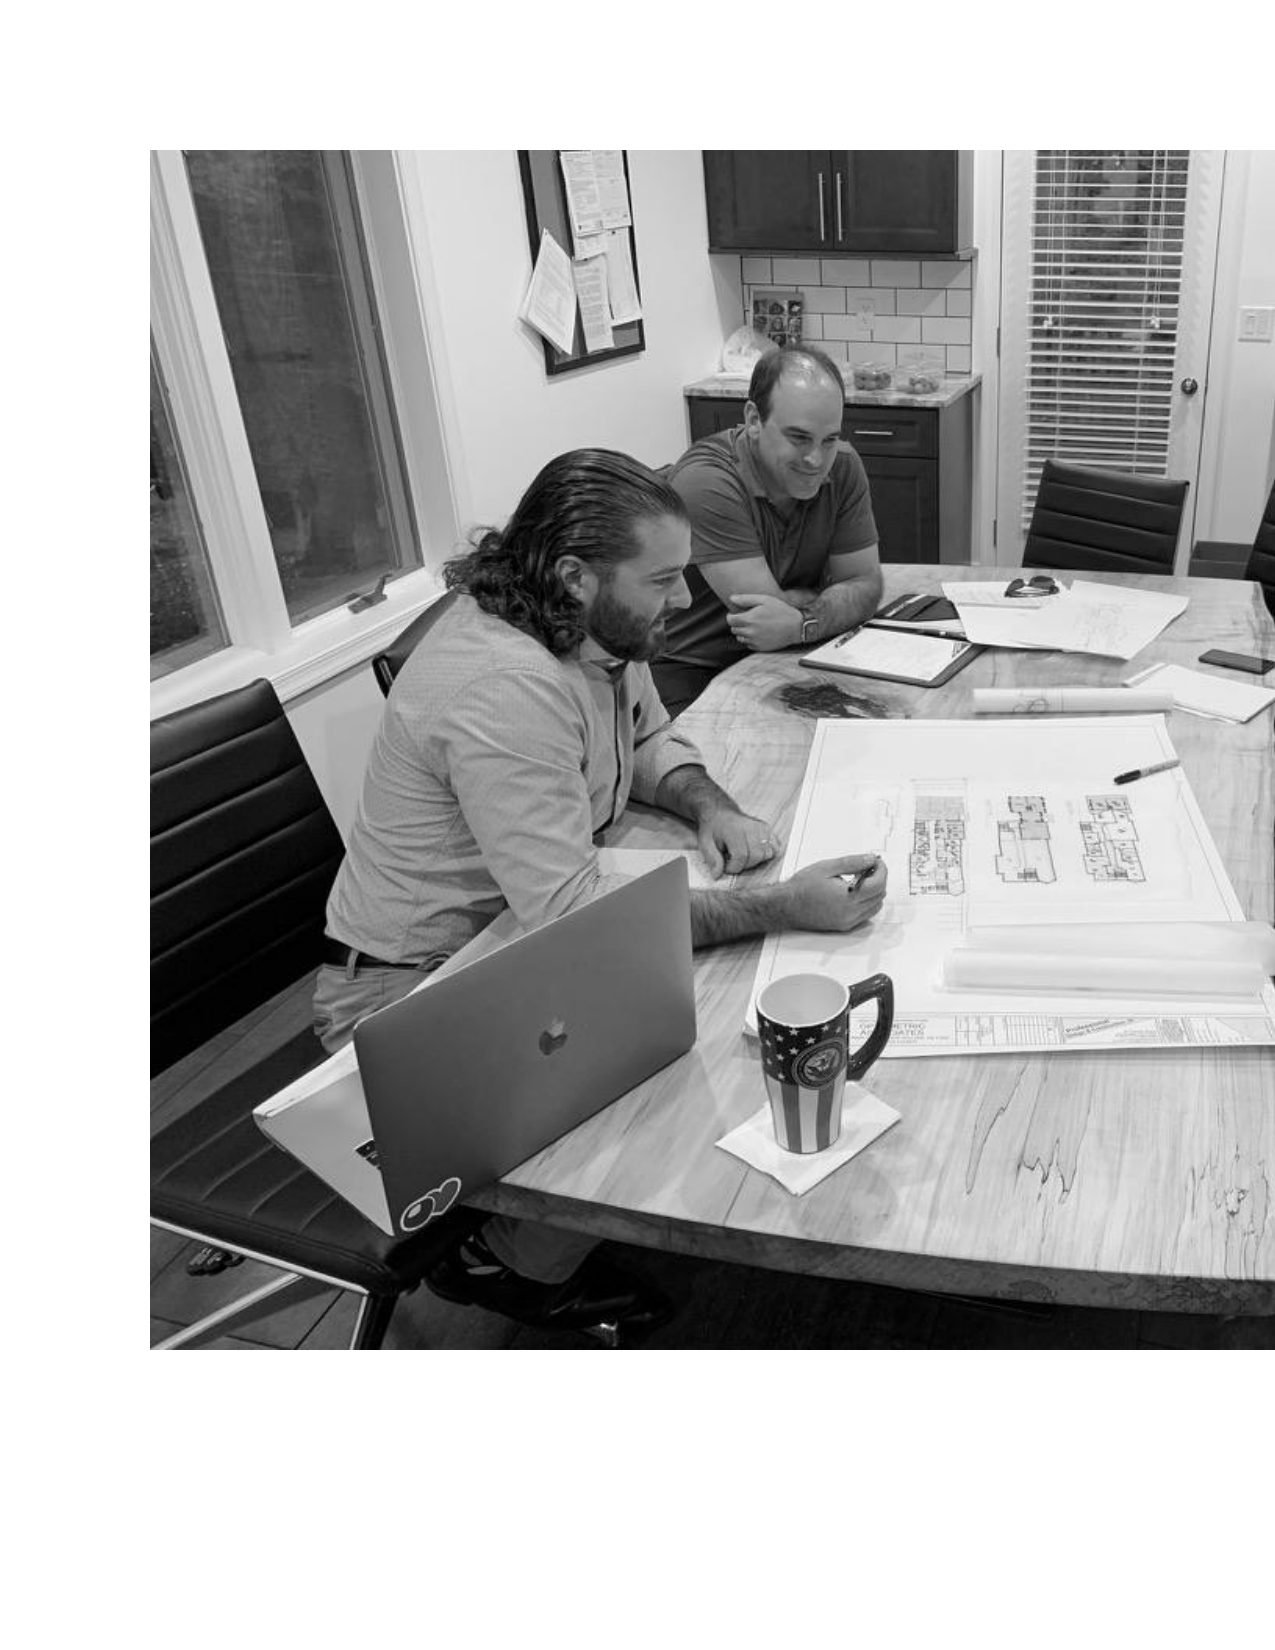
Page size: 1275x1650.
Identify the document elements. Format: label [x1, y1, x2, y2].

picture [150, 150, 1275, 1350]
